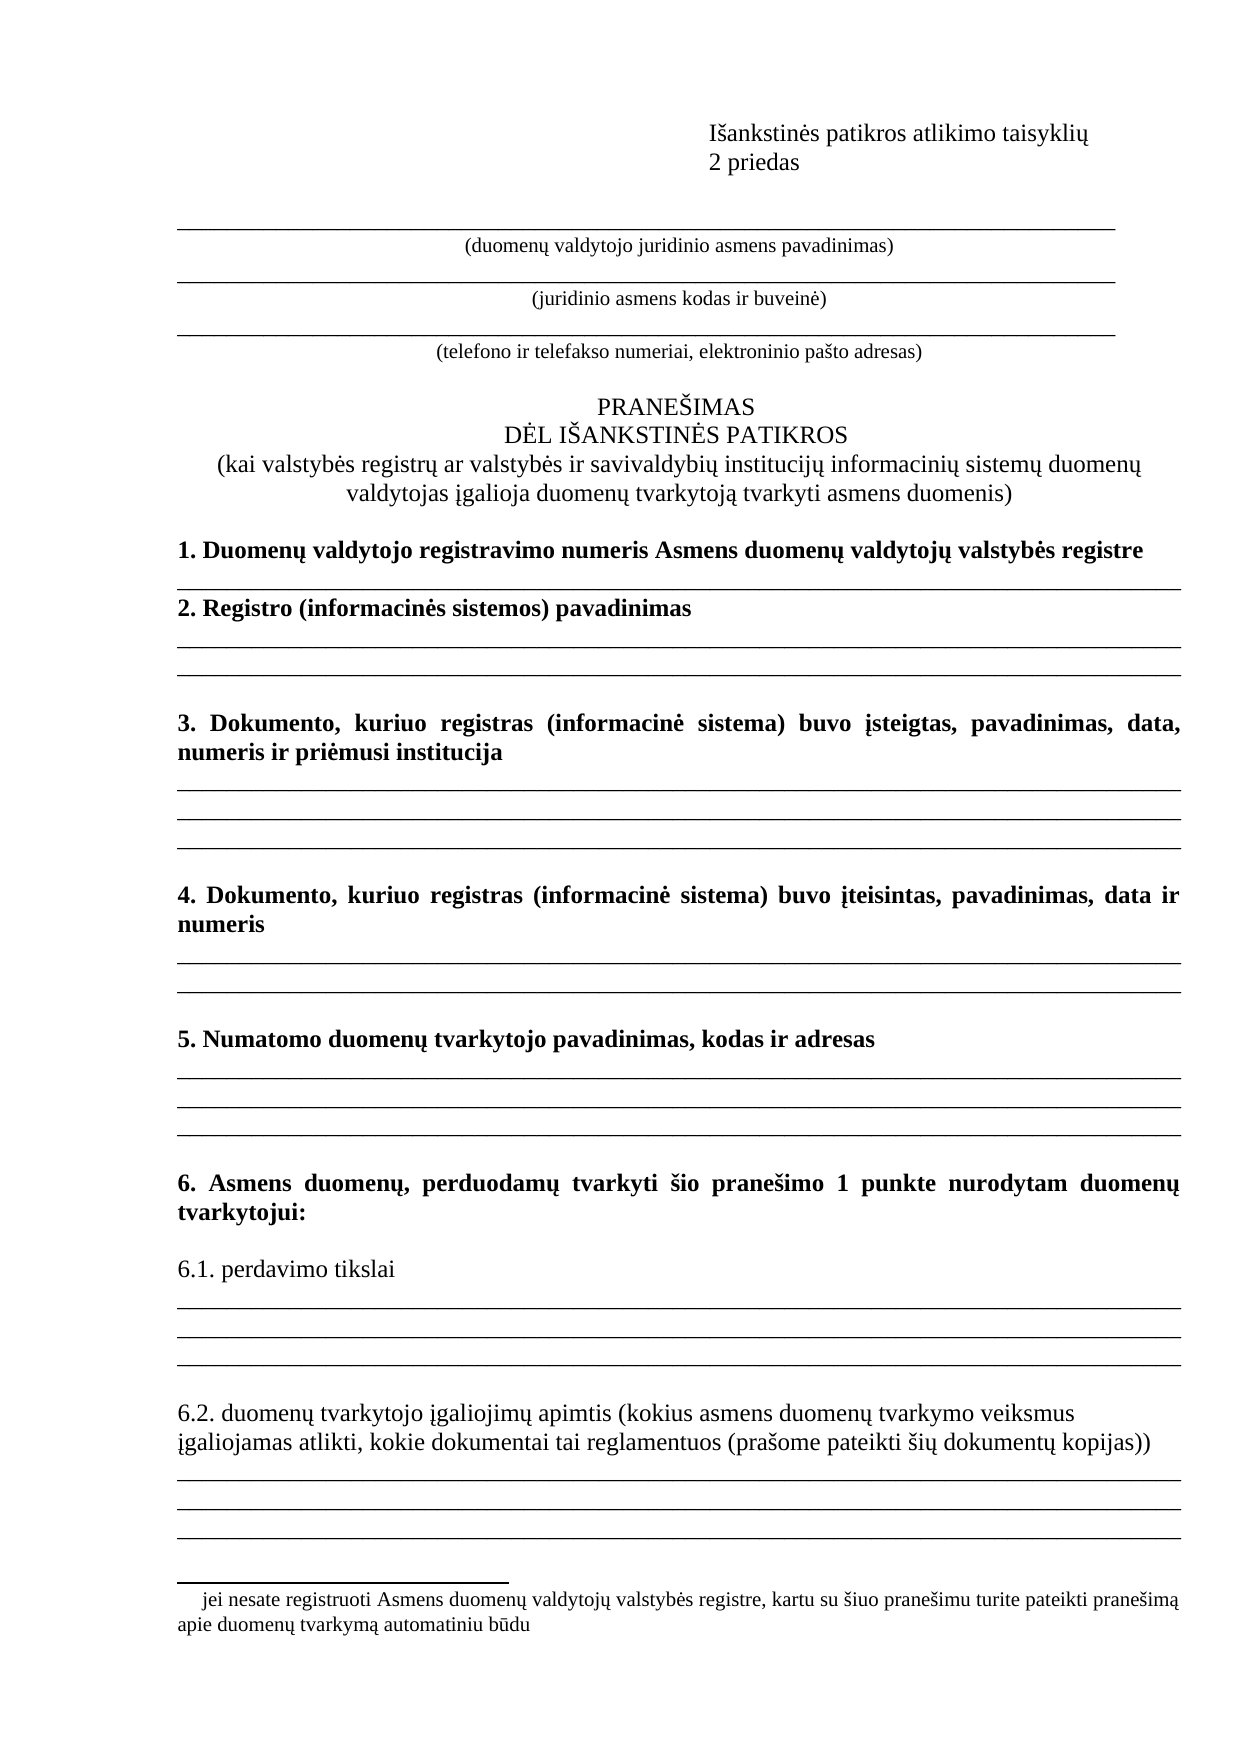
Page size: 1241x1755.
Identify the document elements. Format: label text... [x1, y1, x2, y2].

text 3. Dokumento, kuriuo registras (informacinė sistema) buvo įsteigtas, pavadinimas, data, numeris ir priėmusi institucija [177, 708, 1181, 765]
text Išankstinės patikros atlikimo taisyklių [702, 118, 1181, 147]
text 4. Dokumento, kuriuo registras (informacinė sistema) buvo įteisintas, pavadinimas, data ir numeris [177, 880, 1181, 938]
text (kai valstybės registrų ar valstybės ir savivaldybių institucijų informacinių sistemų duomenų valdytojas įgalioja duomenų tvarkytoją tvarkyti asmens duomenis) [177, 449, 1181, 507]
text 2 priedas [177, 147, 1181, 176]
text 1. Duomenų valdytojo registravimo numeris Asmens duomenų valdytojų valstybės registre [177, 535, 1181, 564]
text pranešimAs [177, 392, 1181, 420]
text 2. Registro (informacinės sistemos) pavadinimas [177, 593, 1181, 622]
text 6. Asmens duomenų, perduodamų tvarkyti šio pranešimo 1 punkte nurodytam duomenų tvarkytojui: [177, 1168, 1181, 1225]
text (telefono ir telefakso numeriai, elektroninio pašto adresas) [177, 339, 1181, 363]
text 6.2. duomenų tvarkytojo įgaliojimų apimtis (kokius asmens duomenų tvarkymo veiksmus įgaliojamas atlikti, kokie dokumentai tai reglamentuos (prašome pateikti šių dokumentų kopijas)) [177, 1398, 1181, 1455]
text dėl išankstinės patikros [177, 420, 1181, 449]
text jei nesate registruoti Asmens duomenų valdytojų valstybės registre, kartu su šiuo pranešimu turite pateikti pranešimą apie duomenų tvarkymą automatiniu būdu [177, 1583, 1181, 1636]
text (juridinio asmens kodas ir buveinė) [177, 286, 1181, 310]
text 5. Numatomo duomenų tvarkytojo pavadinimas, kodas ir adresas [177, 1024, 1181, 1053]
text (duomenų valdytojo juridinio asmens pavadinimas) [177, 233, 1181, 257]
text 6.1. perdavimo tikslai [177, 1254, 1181, 1283]
